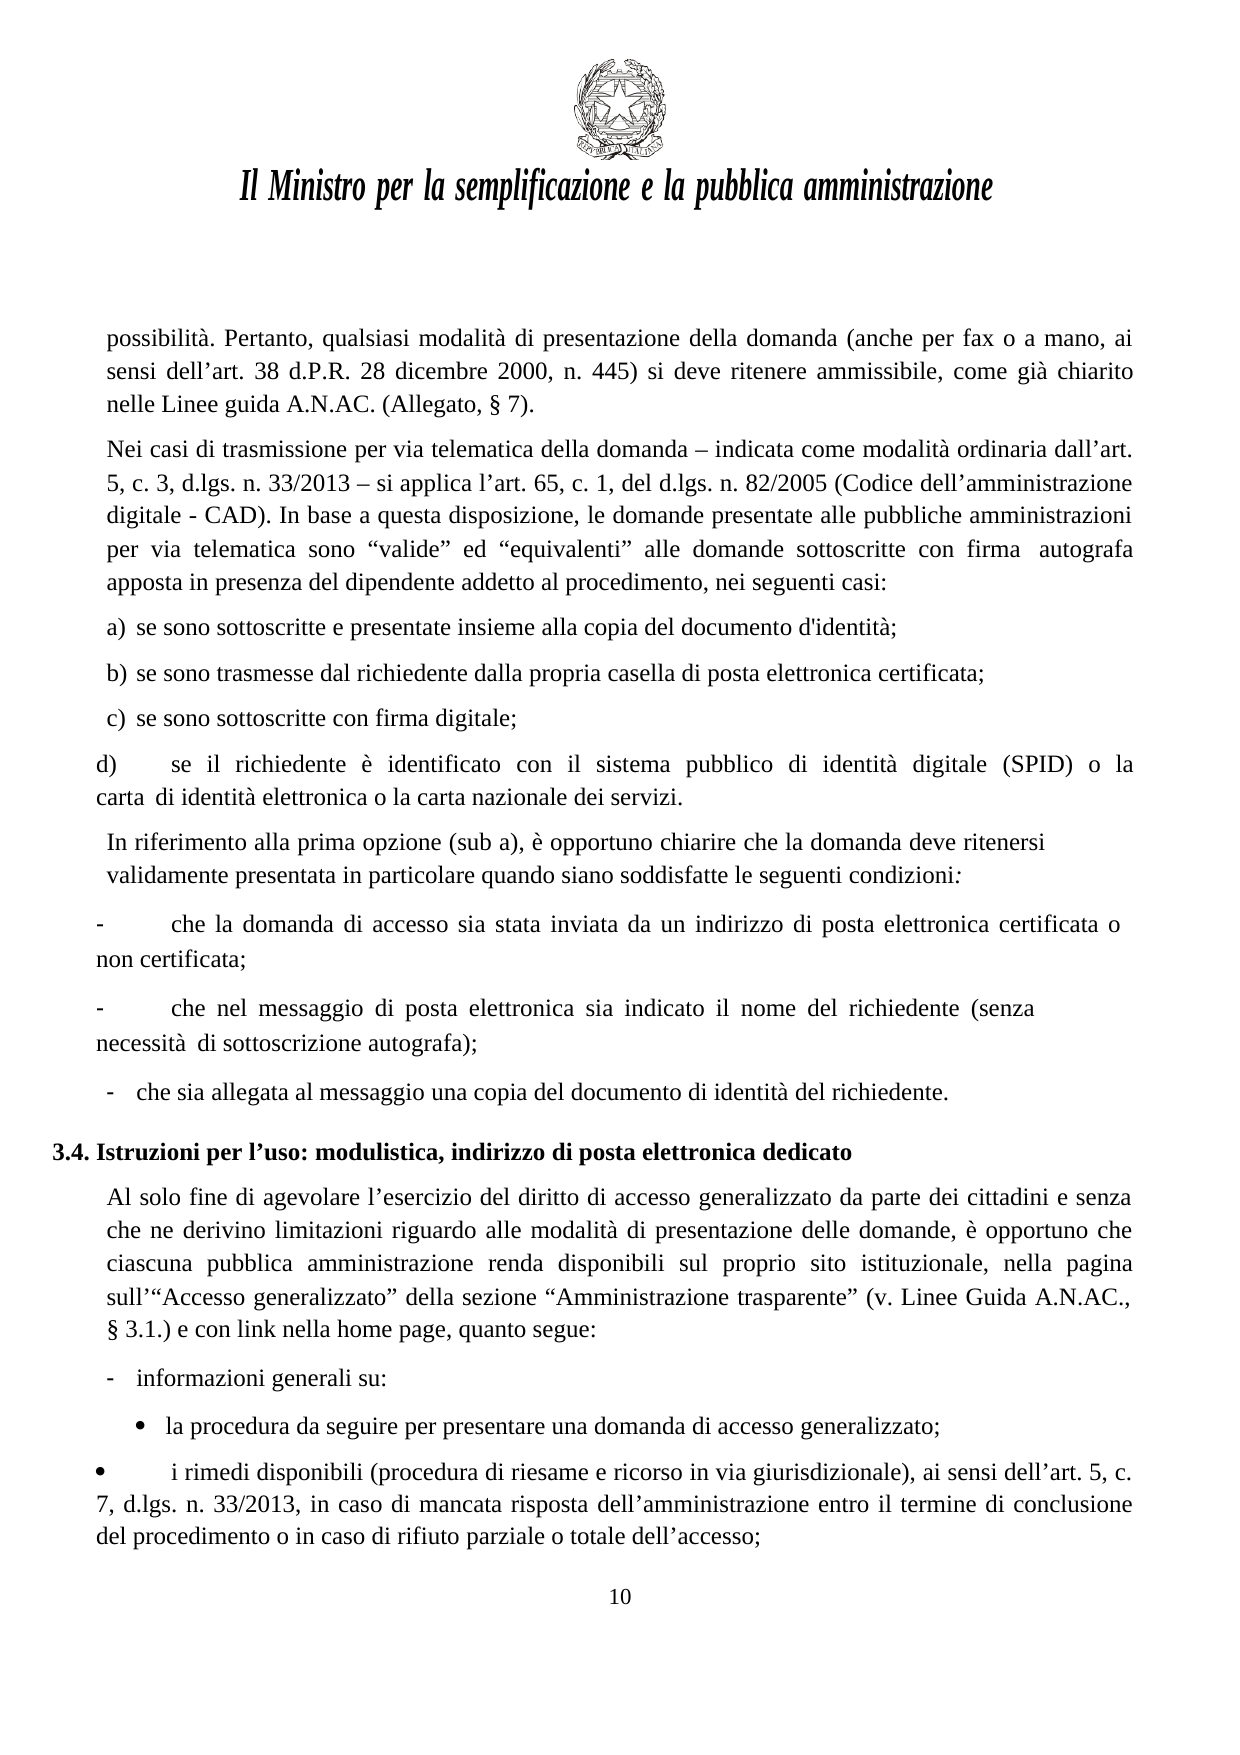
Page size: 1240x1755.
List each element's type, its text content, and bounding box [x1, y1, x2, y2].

list che sia allegata al messaggio una copia del documento di identità del richiedente. [106, 1074, 1146, 1108]
list che nel messaggio di posta elettronica sia indicato il nome del richiedente (senza necessità di sottoscrizione autografa); [96, 990, 1134, 1057]
text § 3.1.) e con link nella home page, quanto segue: [106, 1314, 1146, 1343]
text In riferimento alla prima opzione (sub a), è opportuno chiarire che la domanda deve ritenersi validamente presentata in particolare quando siano soddisfatte le seguenti condizioni: [106, 827, 1146, 889]
list se sono trasmesse dal richiedente dalla propria casella di posta elettronica certificata; [106, 658, 1146, 686]
list che la domanda di accesso sia stata inviata da un indirizzo di posta elettronica certificata o non certificata; [96, 906, 1134, 973]
text Al solo fine di agevolare l’esercizio del diritto di accesso generalizzato da parte dei cittadini e senza che ne derivino limitazioni riguardo alle modalità di presentazione delle domande, è opportuno che ciascuna pubblica amministrazione renda disponibili sul proprio sito istituzionale, nella pagina sull’“Accesso generalizzato” della sezione “Amministrazione trasparente” (v. Linee Guida A.N.AC., [106, 1182, 1134, 1310]
list i rimedi disponibili (procedura di riesame e ricorso in via giurisdizionale), ai sensi dell’art. 5, c. 7, d.lgs. n. 33/2013, in caso di mancata risposta dell’amministrazione entro il termine di conclusione del procedimento o in caso di rifiuto parziale o totale dell’accesso; [96, 1457, 1134, 1550]
list se sono sottoscritte con firma digitale; [106, 703, 1146, 732]
list se sono sottoscritte e presentate insieme alla copia del documento d'identità; [106, 612, 1146, 641]
text possibilità. Pertanto, qualsiasi modalità di presentazione della domanda (anche per fax o a mano, ai sensi dell’art. 38 d.P.R. 28 dicembre 2000, n. 445) si deve ritenere ammissibile, come già chiarito nelle Linee guida A.N.AC. (Allegato, § 7). [106, 323, 1133, 418]
list se il richiedente è identificato con il sistema pubblico di identità digitale (SPID) o la carta di identità elettronica o la carta nazionale dei servizi. [96, 749, 1133, 811]
list la procedura da seguire per presentare una domanda di accesso generalizzato; [136, 1411, 1146, 1440]
list informazioni generali su: [106, 1360, 1146, 1394]
text Nei casi di trasmissione per via telematica della domanda – indicata come modalità ordinaria dall’art. 5, c. 3, d.lgs. n. 33/2013 – si applica l’art. 65, c. 1, del d.lgs. n. 82/2005 (Codice dell’amministrazione digitale - CAD). In base a questa disposizione, le domande presentate alle pubbliche amministrazioni per via telematica sono “valide” ed “equivalenti” alle domande sottoscritte con firma autografa apposta in presenza del dipendente addetto al procedimento, nei seguenti casi: [106, 434, 1134, 595]
list Istruzioni per l’uso: modulistica, indirizzo di posta elettronica dedicato [52, 1137, 1146, 1166]
